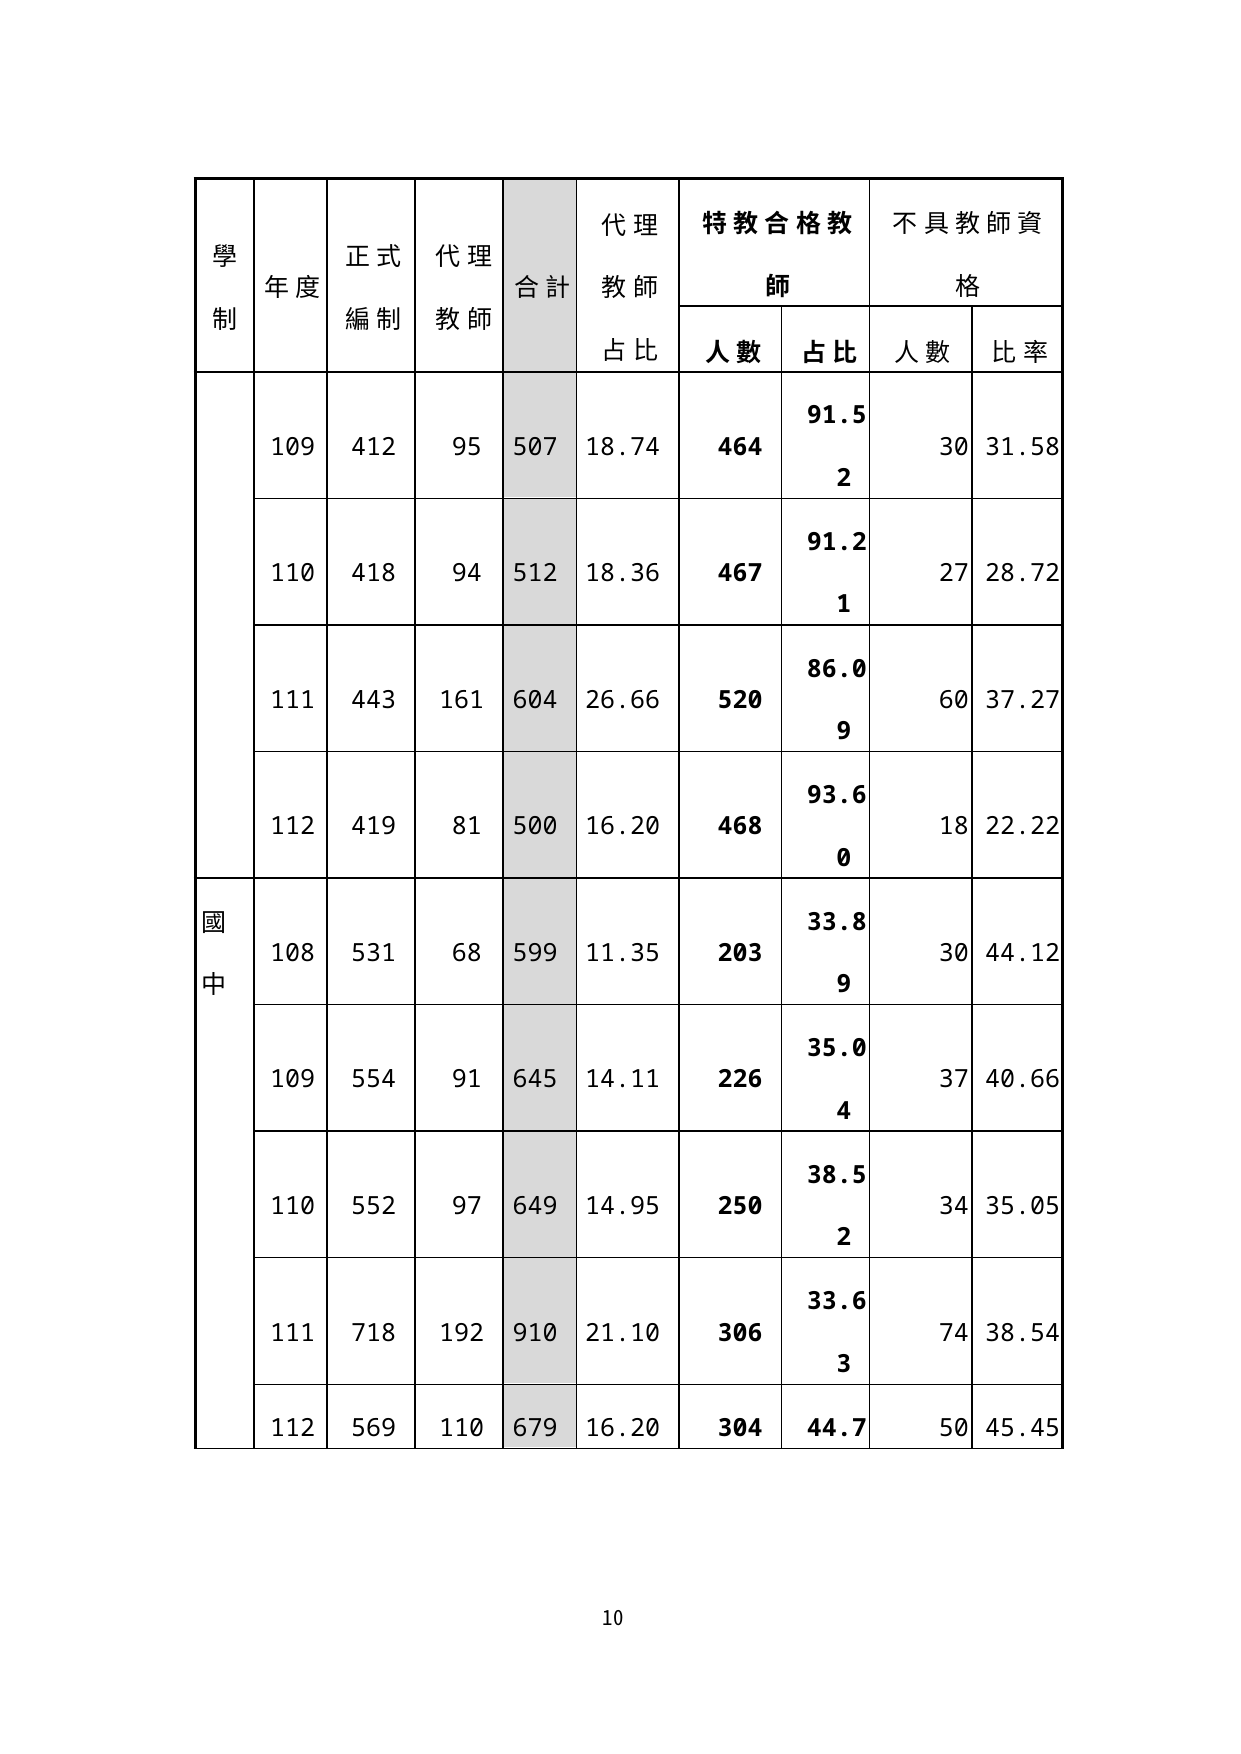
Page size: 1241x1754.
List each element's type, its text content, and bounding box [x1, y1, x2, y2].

table_cell 38.54 [973, 1258, 1061, 1383]
table_header 代理教師占比 [577, 180, 678, 371]
table_cell 531 [328, 879, 414, 1004]
table_header 不具教師資格 [870, 180, 1061, 305]
table_header 合計 [504, 180, 576, 371]
table_cell 22.22 [973, 752, 1061, 877]
table_cell 38.52 [782, 1132, 869, 1257]
table_cell 27 [870, 499, 971, 624]
table_cell 467 [680, 499, 781, 624]
table_cell 418 [328, 499, 414, 624]
table_cell 50 [870, 1385, 971, 1447]
table_cell 33.63 [782, 1258, 869, 1383]
table_cell 108 [255, 879, 326, 1004]
table_cell 44.7 [782, 1385, 869, 1447]
table_cell 109 [255, 1005, 326, 1130]
table_cell 60 [870, 626, 971, 751]
table_cell 31.58 [973, 373, 1061, 497]
table_cell 35.05 [973, 1132, 1061, 1257]
table_cell 110 [255, 1132, 326, 1257]
table_cell 161 [416, 626, 502, 751]
table_cell 30 [870, 373, 971, 497]
table_cell 109 [255, 373, 326, 497]
table_cell 599 [504, 879, 576, 1004]
table_cell 91 [416, 1005, 502, 1130]
table_cell 33.89 [782, 879, 869, 1004]
table_cell 人數 [870, 307, 971, 371]
table_cell 21.10 [577, 1258, 678, 1383]
table_cell 110 [416, 1385, 502, 1447]
table_cell 30 [870, 879, 971, 1004]
table_cell 110 [255, 499, 326, 624]
table_header 特教合格教師 [680, 180, 869, 305]
table_cell 37.27 [973, 626, 1061, 751]
table_cell 45.45 [973, 1385, 1061, 1447]
table_cell 520 [680, 626, 781, 751]
table_cell 18.36 [577, 499, 678, 624]
table_cell 112 [255, 752, 326, 877]
table_cell 604 [504, 626, 576, 751]
table_cell 552 [328, 1132, 414, 1257]
table_cell 11.35 [577, 879, 678, 1004]
table_header 學制 [197, 180, 253, 371]
table_cell 203 [680, 879, 781, 1004]
table_header 正式編制 [328, 180, 414, 371]
table_cell 419 [328, 752, 414, 877]
table_cell 95 [416, 373, 502, 497]
table_cell 93.60 [782, 752, 869, 877]
table_cell 35.04 [782, 1005, 869, 1130]
table_cell 111 [255, 626, 326, 751]
table_header 年度 [255, 180, 326, 371]
table_cell 192 [416, 1258, 502, 1383]
table_cell 14.95 [577, 1132, 678, 1257]
table_cell [197, 373, 253, 877]
table_cell 443 [328, 626, 414, 751]
table_cell 比率 [973, 307, 1061, 371]
table_cell 250 [680, 1132, 781, 1257]
table_cell 68 [416, 879, 502, 1004]
table_cell 412 [328, 373, 414, 497]
table_cell 86.09 [782, 626, 869, 751]
table_cell 91.52 [782, 373, 869, 497]
table_cell 26.66 [577, 626, 678, 751]
table_cell 649 [504, 1132, 576, 1257]
table_cell 28.72 [973, 499, 1061, 624]
table_cell 304 [680, 1385, 781, 1447]
table_cell 306 [680, 1258, 781, 1383]
table_cell 679 [504, 1385, 576, 1447]
table_cell 44.12 [973, 879, 1061, 1004]
table_cell 645 [504, 1005, 576, 1130]
table_cell 16.20 [577, 752, 678, 877]
table_cell 74 [870, 1258, 971, 1383]
table_cell 507 [504, 373, 576, 497]
table_cell 910 [504, 1258, 576, 1383]
table_cell 18 [870, 752, 971, 877]
table_cell 16.20 [577, 1385, 678, 1447]
table_cell 34 [870, 1132, 971, 1257]
table_cell 40.66 [973, 1005, 1061, 1130]
table_cell 91.21 [782, 499, 869, 624]
table_cell 554 [328, 1005, 414, 1130]
table_cell 112 [255, 1385, 326, 1447]
table_cell 569 [328, 1385, 414, 1447]
table_cell 94 [416, 499, 502, 624]
table_cell 111 [255, 1258, 326, 1383]
table_cell 468 [680, 752, 781, 877]
table_cell 464 [680, 373, 781, 497]
table_header 代理教師 [416, 180, 502, 371]
table_cell 512 [504, 499, 576, 624]
table_cell 500 [504, 752, 576, 877]
table_cell 37 [870, 1005, 971, 1130]
table_cell 國中 [197, 879, 253, 1447]
table_cell 718 [328, 1258, 414, 1383]
table_cell 18.74 [577, 373, 678, 497]
table_cell 97 [416, 1132, 502, 1257]
table_cell 14.11 [577, 1005, 678, 1130]
table_cell 占比 [782, 307, 869, 371]
table_cell 人數 [680, 307, 781, 371]
table_cell 226 [680, 1005, 781, 1130]
table_cell 81 [416, 752, 502, 877]
